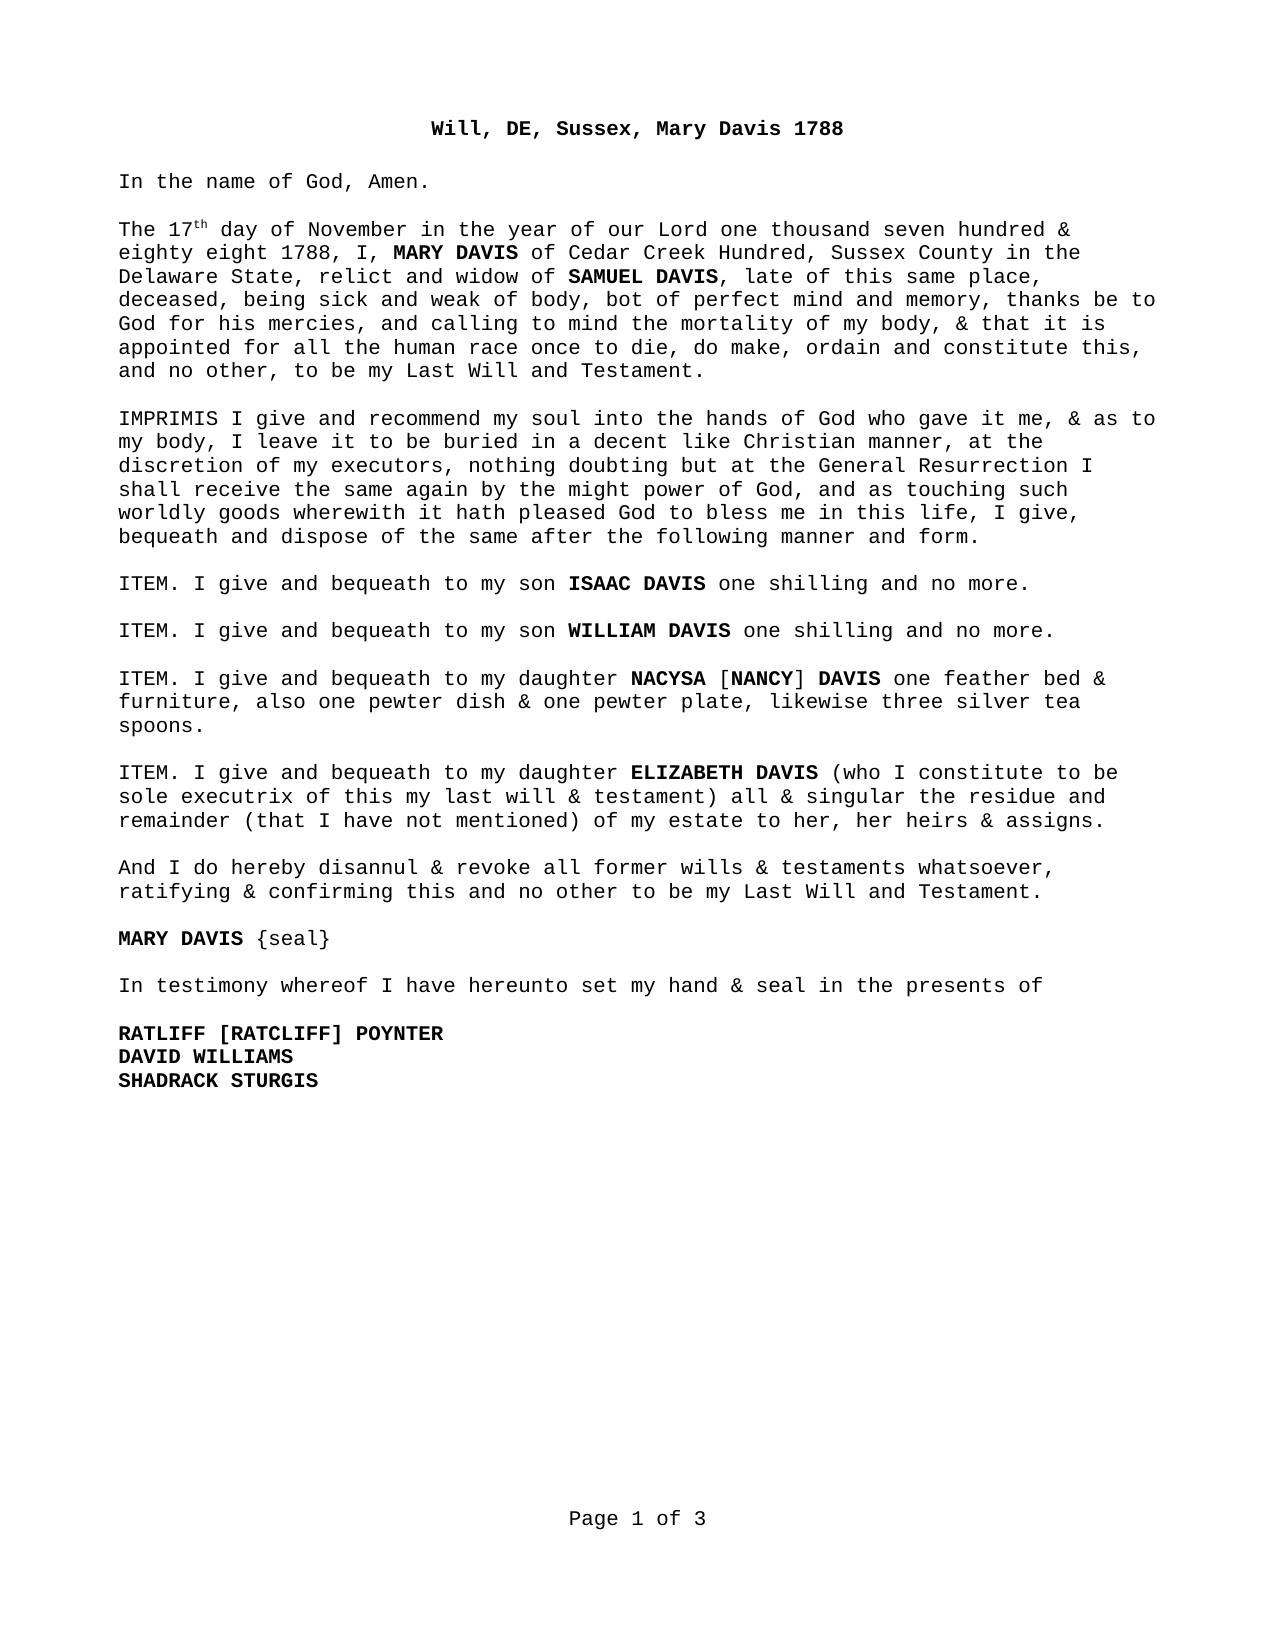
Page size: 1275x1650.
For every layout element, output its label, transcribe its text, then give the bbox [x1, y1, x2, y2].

text SHADRACK STURGIS [118, 1070, 1157, 1093]
text In the name of God, Amen. [118, 171, 1157, 195]
text Ratliff [RATCLIFF] Poynter [118, 1022, 1157, 1046]
text DAVID WILLIAMS [118, 1046, 1157, 1070]
text ITEM. I give and bequeath to my son ISAAC DAVIS one shilling and no more. [118, 573, 1157, 597]
text In testimony whereof I have hereunto set my hand & seal in the presents of [118, 975, 1157, 999]
text ITEM. I give and bequeath to my daughter ELIZABETH DAVIS (who I constitute to be sole executrix of this my last will & testament) all & singular the residue and remainder (that I have not mentioned) of my estate to her, her heirs & assigns. [118, 762, 1157, 833]
text Mary Davis {seal} [118, 928, 1157, 952]
text ITEM. I give and bequeath to my daughter NACYSA [NANCY] DAVIS one feather bed & furniture, also one pewter dish & one pewter plate, likewise three silver tea spoons. [118, 668, 1157, 739]
text ITEM. I give and bequeath to my son WILLIAM DAVIS one shilling and no more. [118, 621, 1157, 644]
text And I do hereby disannul & revoke all former wills & testaments whatsoever, ratifying & confirming this and no other to be my Last Will and Testament. [118, 857, 1157, 904]
text The 17th day of November in the year of our Lord one thousand seven hundred & eighty eight 1788, I, MARY DAVIS of Cedar Creek Hundred, Sussex County in the Delaware State, relict and widow of SAMUEL DAVIS, late of this same place, deceased, being sick and weak of body, bot of perfect mind and memory, thanks be to God for his mercies, and calling to mind the mortality of my body, & that it is appointed for all the human race once to die, do make, ordain and constitute this, and no other, to be my Last Will and Testament. [118, 218, 1157, 384]
text IMPRIMIS I give and recommend my soul into the hands of God who gave it me, & as to my body, I leave it to be buried in a decent like Christian manner, at the discretion of my executors, nothing doubting but at the General Resurrection I shall receive the same again by the might power of God, and as touching such worldly goods wherewith it hath pleased God to bless me in this life, I give, bequeath and dispose of the same after the following manner and form. [118, 408, 1157, 549]
